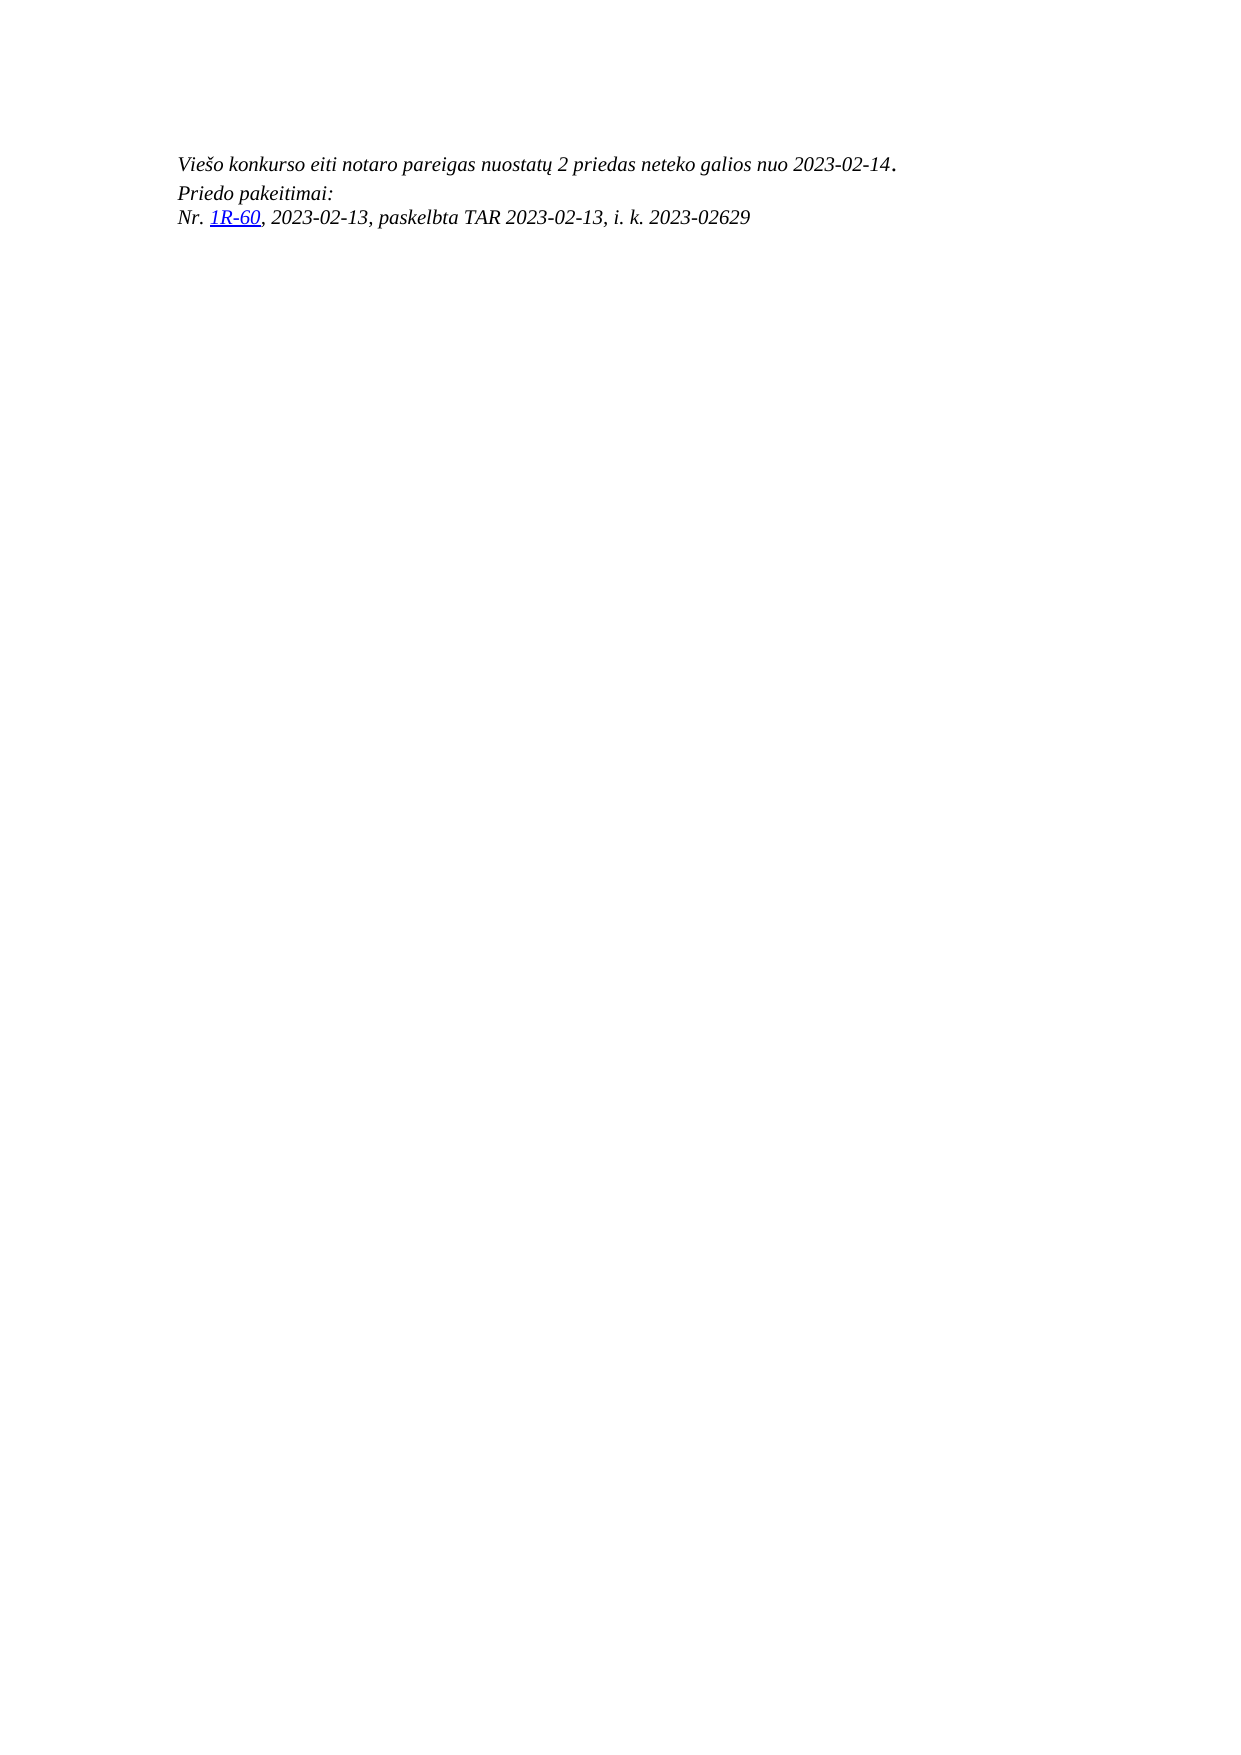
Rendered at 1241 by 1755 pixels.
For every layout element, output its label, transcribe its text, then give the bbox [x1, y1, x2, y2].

text Priedo pakeitimai: [177, 181, 1181, 205]
text Nr. 1R-60, 2023-02-13, paskelbta TAR 2023-02-13, i. k. 2023-02629 [177, 205, 1181, 229]
text Viešo konkurso eiti notaro pareigas nuostatų 2 priedas neteko galios nuo 2023-02-14. [177, 148, 1181, 176]
